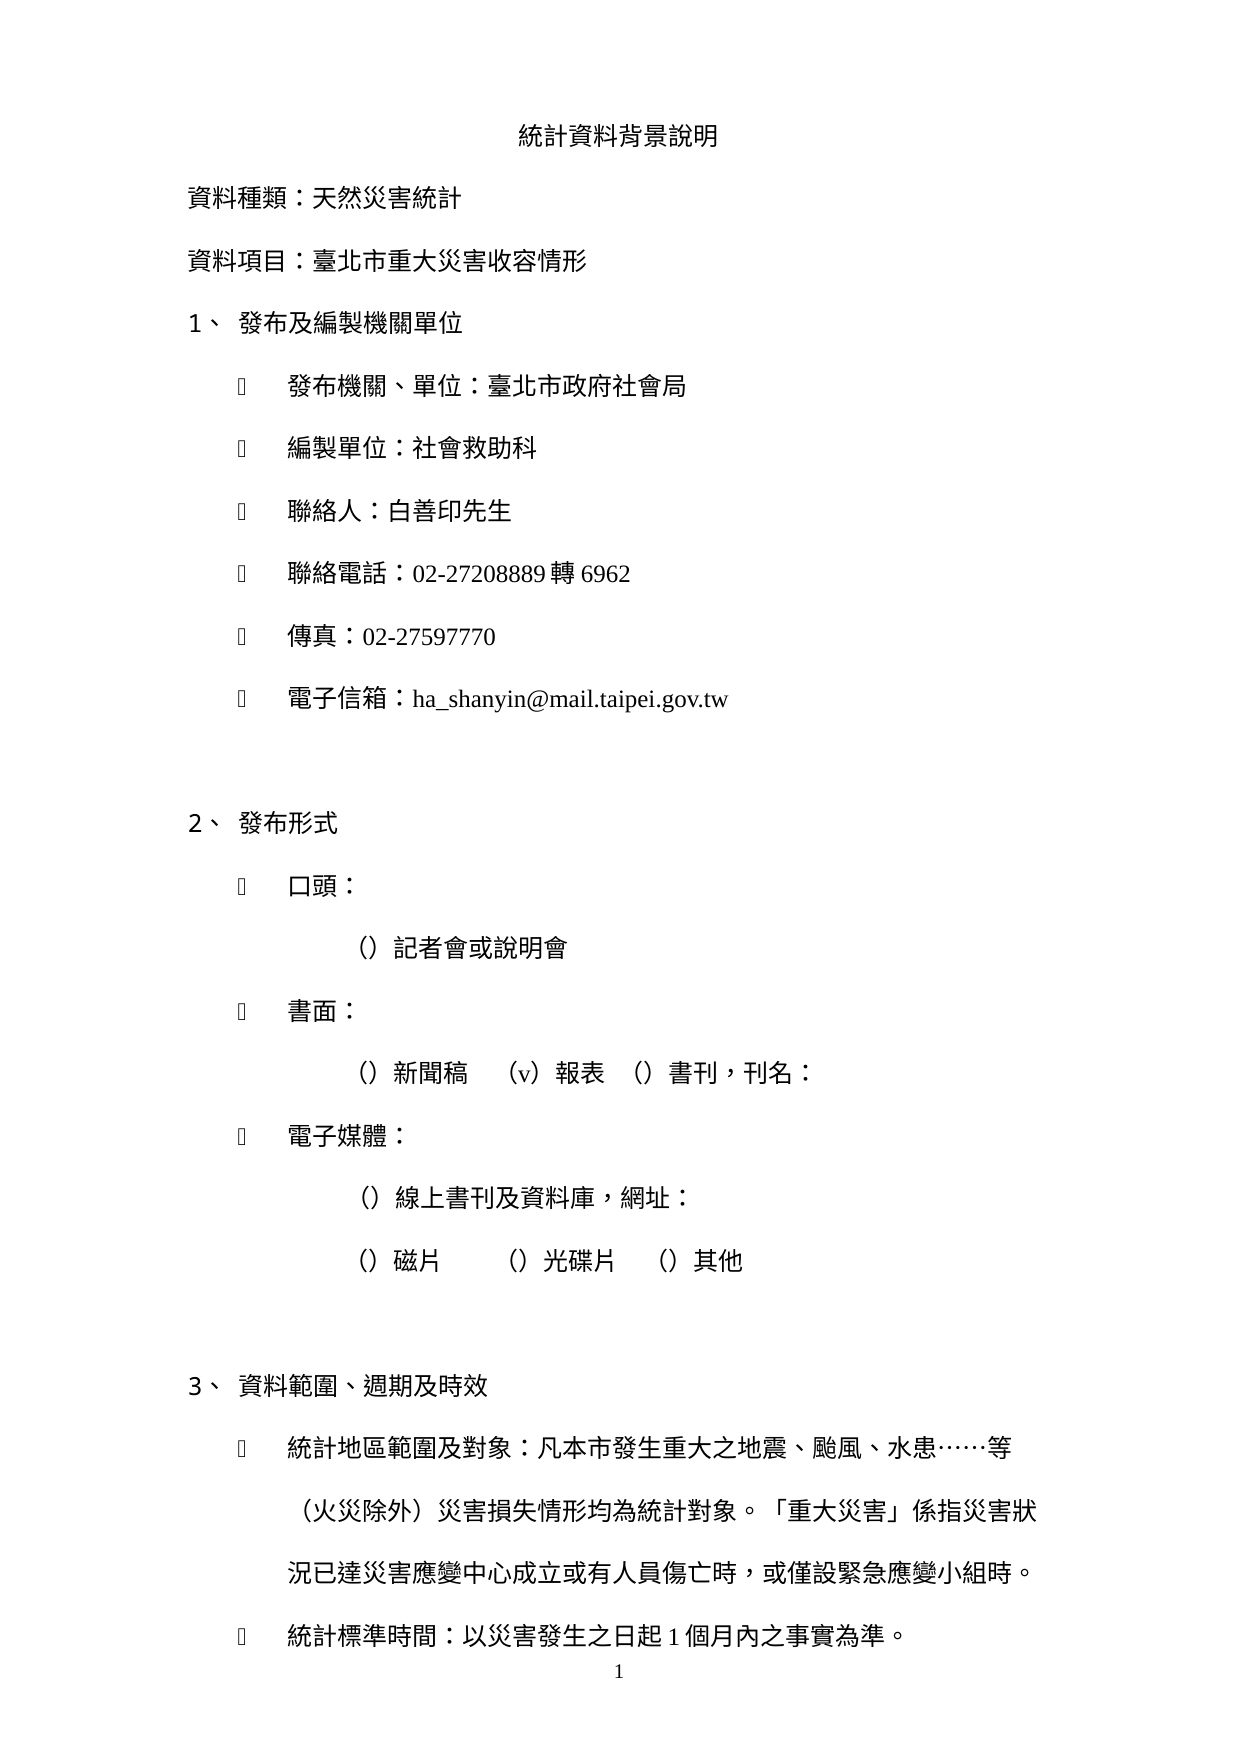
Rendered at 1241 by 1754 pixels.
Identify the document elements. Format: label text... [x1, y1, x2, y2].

text （）磁片 （）光碟片 （）其他 [187, 1218, 1050, 1280]
list 聯絡人：白善印先生 [237, 468, 1050, 530]
list 資料範圍、週期及時效 [187, 1343, 1050, 1405]
text 統計資料背景說明 [187, 93, 1050, 155]
text （）線上書刊及資料庫，網址： [345, 1155, 1050, 1218]
text （）記者會或說明會 [187, 905, 1050, 968]
list 統計標準時間：以災害發生之日起1個月內之事實為準。 [237, 1593, 1050, 1655]
list 電子媒體： [237, 1093, 1050, 1155]
list 書面： [237, 968, 1050, 1030]
list 發布形式 [187, 780, 1050, 843]
text 資料種類：天然災害統計 [187, 155, 1050, 218]
text 資料項目：臺北市重大災害收容情形 [187, 218, 1050, 280]
list 編製單位：社會救助科 [237, 405, 1050, 468]
list 發布機關、單位：臺北市政府社會局 [237, 343, 1050, 405]
text （）新聞稿 （v）報表 （）書刊，刊名： [187, 1030, 1050, 1093]
list 統計地區範圍及對象：凡本市發生重大之地震、颱風、水患……等（火災除外）災害損失情形均為統計對象。「重大災害」係指災害狀況已達災害應變中心成立或有人員傷亡時，或僅設緊急應變小組時。 [237, 1405, 1050, 1593]
list 傳真：02-27597770 [237, 593, 1050, 655]
list 發布及編製機關單位 [187, 280, 1050, 343]
list 電子信箱：ha_shanyin@mail.taipei.gov.tw [237, 655, 1050, 718]
list 口頭： [237, 843, 1050, 905]
list 聯絡電話：02-27208889轉6962 [237, 530, 1050, 593]
